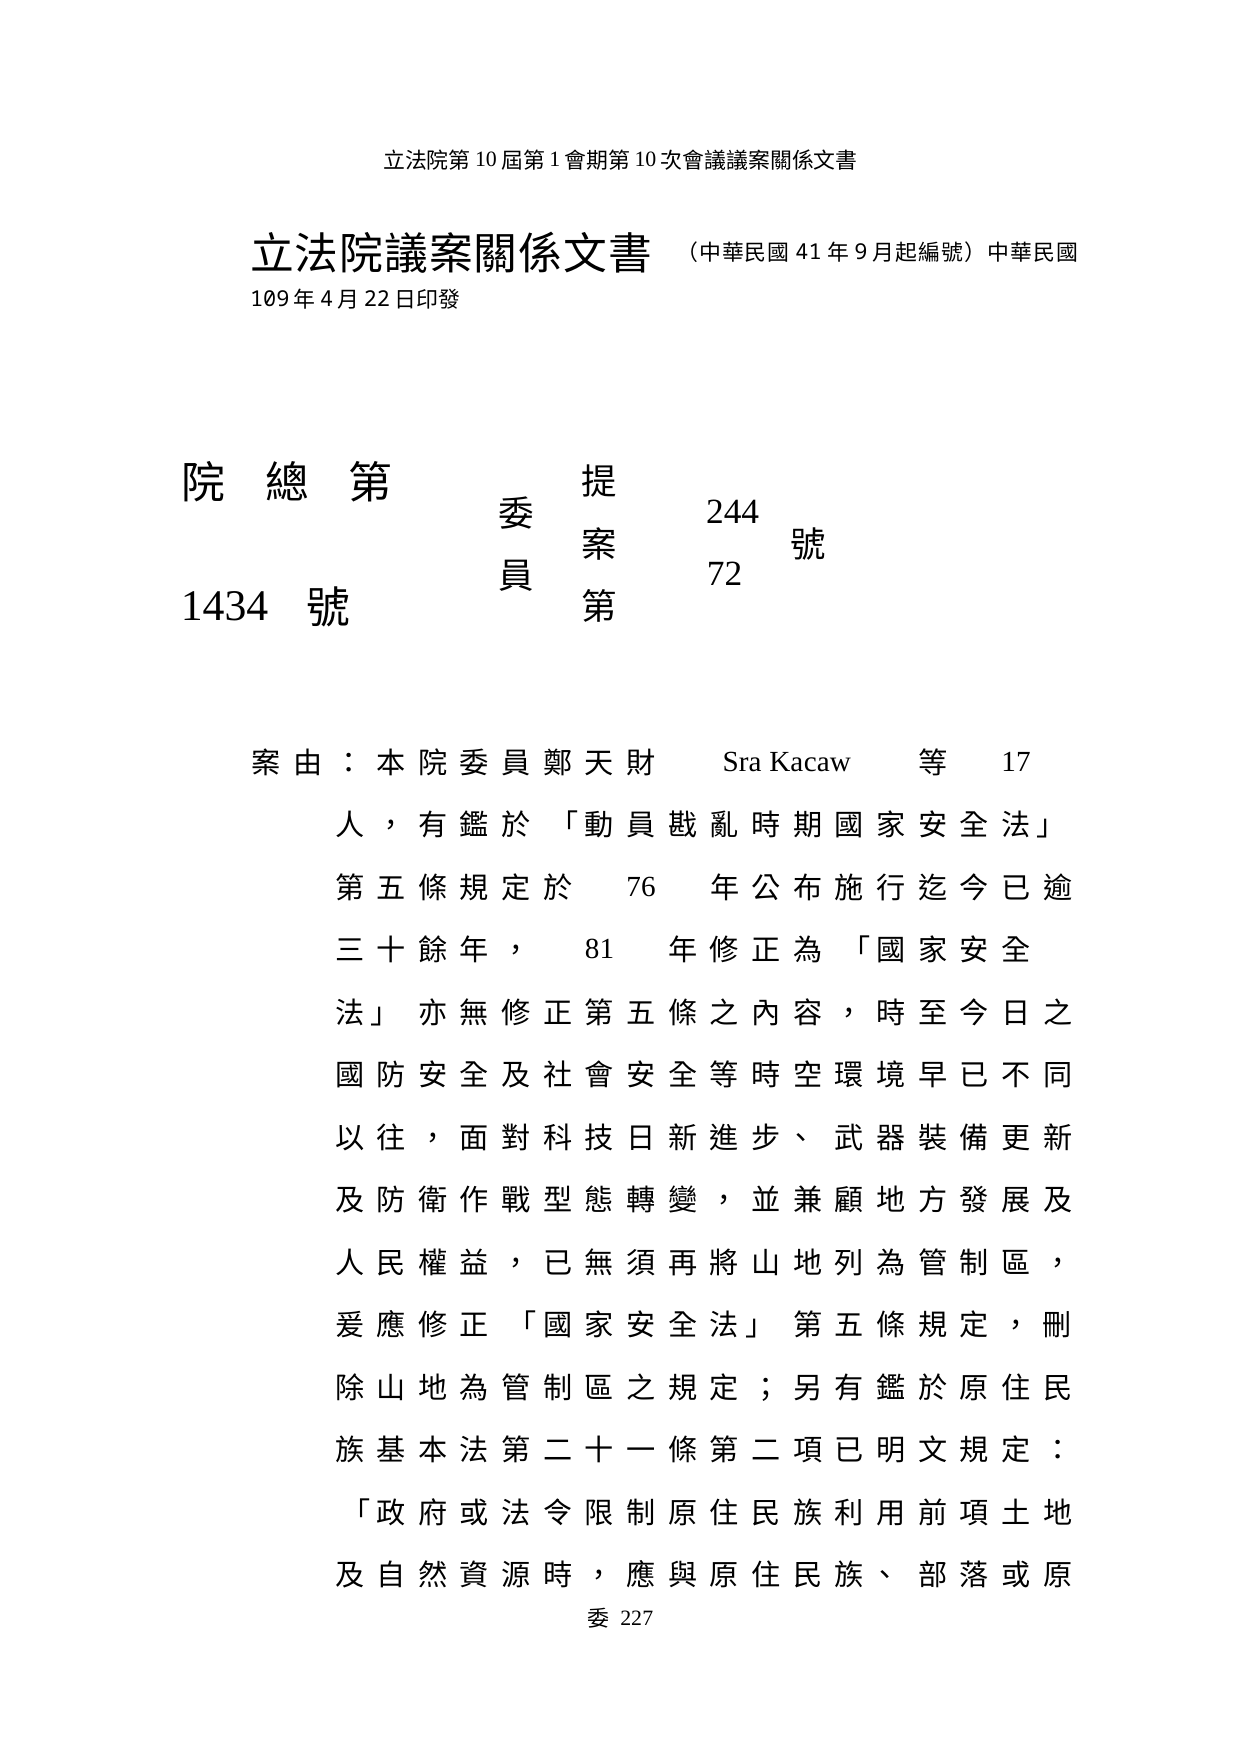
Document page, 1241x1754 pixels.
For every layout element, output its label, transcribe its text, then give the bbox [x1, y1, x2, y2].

table_header 24472 [661, 406, 773, 656]
text 案由：本院委員鄭天財Sra Kacaw等17人，有鑑於「動員戡亂時期國家安全法」第五條規定於76年公布施行迄今已逾三十餘年，81年修正為「國家安全法」亦無修正第五條之內容，時至今日之國防安全及社會安全等時空環境早已不同以往，面對科技日新進步、武器裝備更新及防衛作戰型態轉變，並兼顧地方發展及人民權益，已無須再將山地列為管制區，爰應修正「國家安全法」第五條規定，刪除山地為管制區之規定；另有鑑於原住民族基本法第二十一條第二項已明文規定：「政府或法令限制原住民族利用前項土地及自然資源時，應與原住民族、部落或原 [217, 719, 1078, 1594]
table_header 號 [773, 406, 810, 656]
table_header [810, 406, 815, 534]
table_header [815, 406, 829, 656]
table_header 提案第 [556, 406, 661, 656]
table_header 院總第1434號 [162, 406, 441, 656]
table_header [810, 542, 815, 656]
table_header 委員 [441, 406, 556, 656]
text 立法院議案關係文書 （中華民國41年9月起編號）中華民國109年4月22日印發 [250, 219, 1078, 314]
